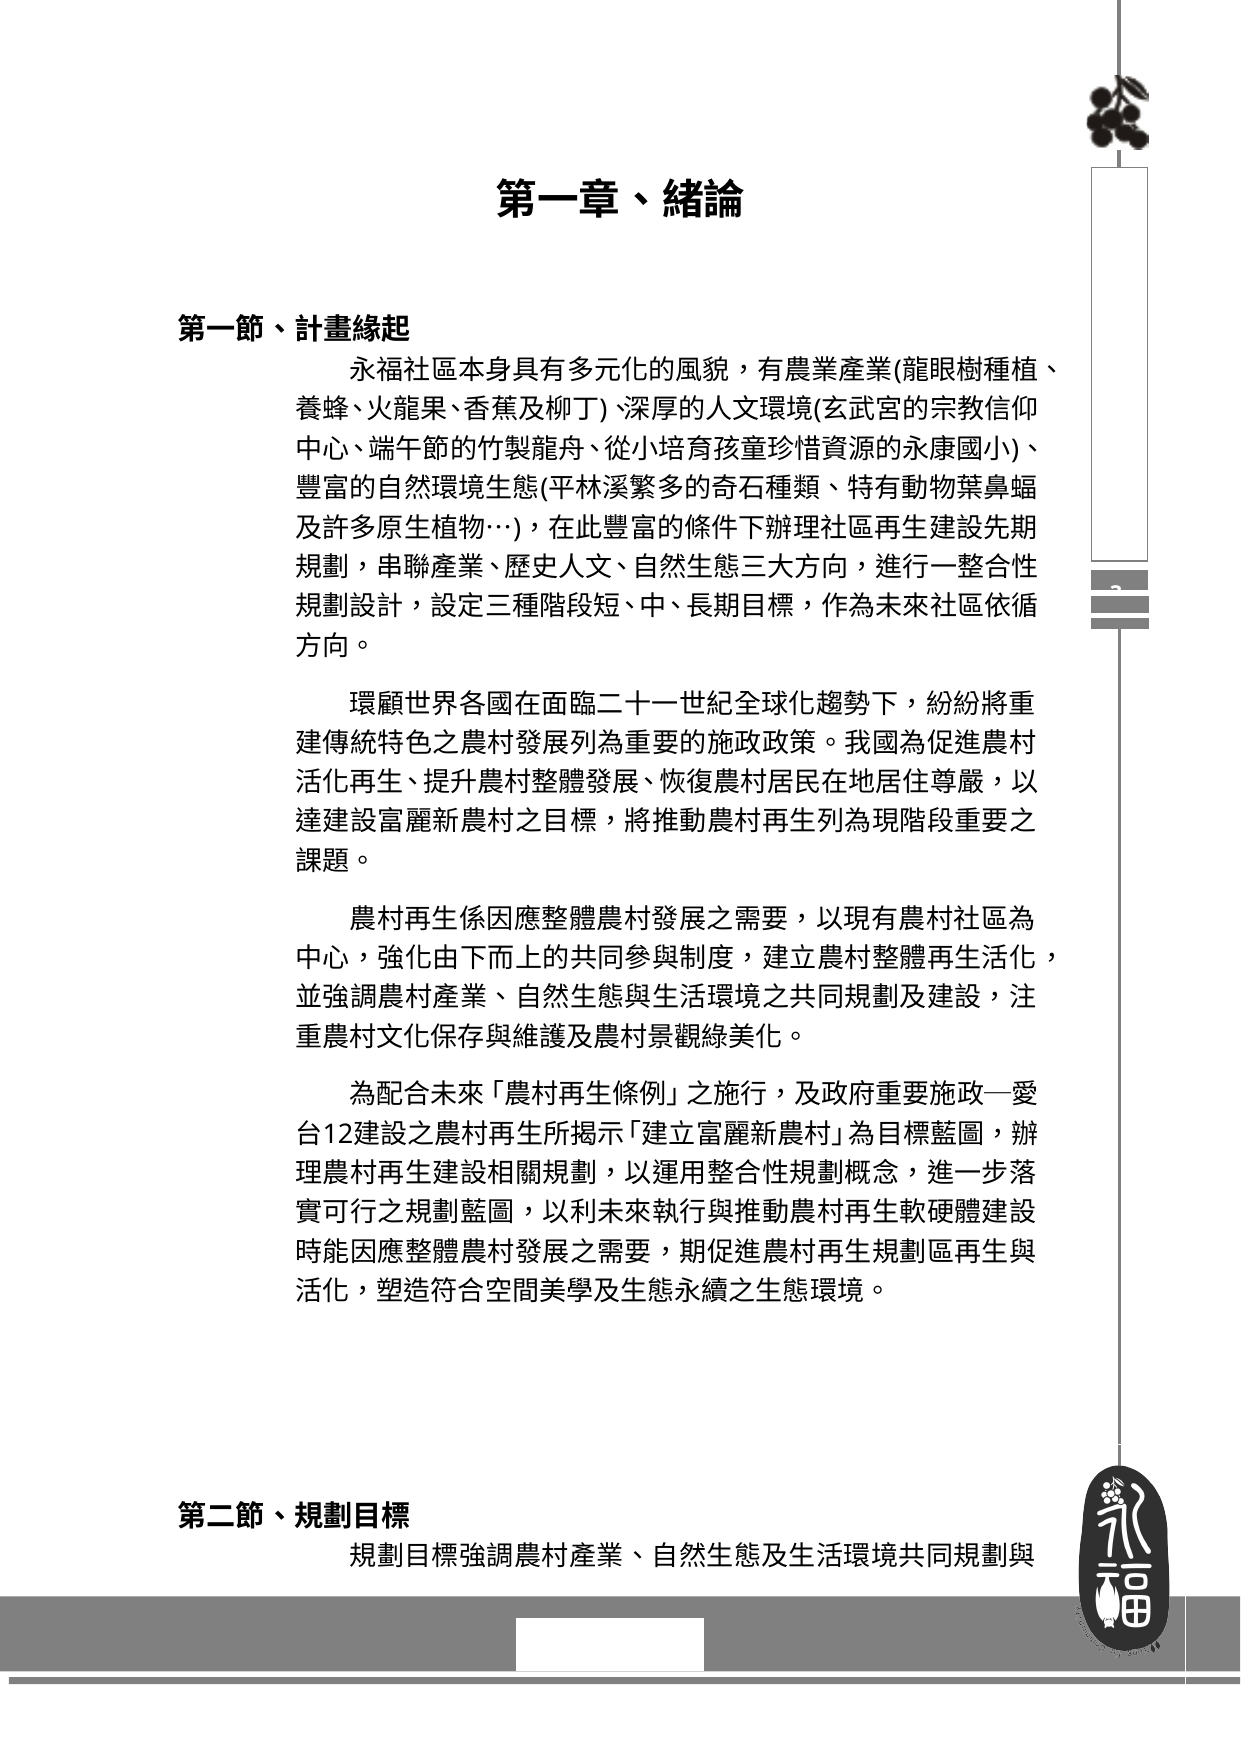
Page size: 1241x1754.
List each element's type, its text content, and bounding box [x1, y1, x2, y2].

text 永福社區本身具有多元化的風貌，有農業產業(龍眼樹種植、養蜂、火龍果、香蕉及柳丁)、深厚的人文環境(玄武宮的宗教信仰中心、端午節的竹製龍舟、從小培育孩童珍惜資源的永康國小)、豐富的自然環境生態(平林溪繁多的奇石種類、特有動物葉鼻蝠及許多原生植物…)，在此豐富的條件下辦理社區再生建設先期規劃，串聯產業、歷史人文、自然生態三大方向，進行一整合性規劃設計，設定三種階段短、中、長期目標，作為未來社區依循方向。 [295, 348, 1038, 663]
picture [1086, 75, 1149, 150]
subtitle 第一節、計畫緣起 [177, 306, 1063, 348]
text 規劃目標強調農村產業、自然生態及生活環境共同規劃與 [295, 1534, 1038, 1574]
subtitle 第二節、規劃目標 [177, 1492, 1058, 1534]
subtitle 第一章、緒論 [177, 166, 1063, 227]
text 為配合未來「農村再生條例」之施行，及政府重要施政─愛台12建設之農村再生所揭示「建立富麗新農村」為目標藍圖，辦理農村再生建設相關規劃，以運用整合性規劃概念，進一步落實可行之規劃藍圖，以利未來執行與推動農村再生軟硬體建設時能因應整體農村發展之需要，期促進農村再生規劃區再生與活化，塑造符合空間美學及生態永續之生態環境。 [295, 1072, 1038, 1308]
text 農村再生係因應整體農村發展之需要，以現有農村社區為中心，強化由下而上的共同參與制度，建立農村整體再生活化，並強調農村產業、自然生態與生活環境之共同規劃及建設，注重農村文化保存與維護及農村景觀綠美化。 [295, 897, 1038, 1054]
text 環顧世界各國在面臨二十一世紀全球化趨勢下，紛紛將重建傳統特色之農村發展列為重要的施政政策。我國為促進農村活化再生、提升農村整體發展、恢復農村居民在地居住尊嚴，以達建設富麗新農村之目標，將推動農村再生列為現階段重要之課題。 [295, 682, 1038, 878]
